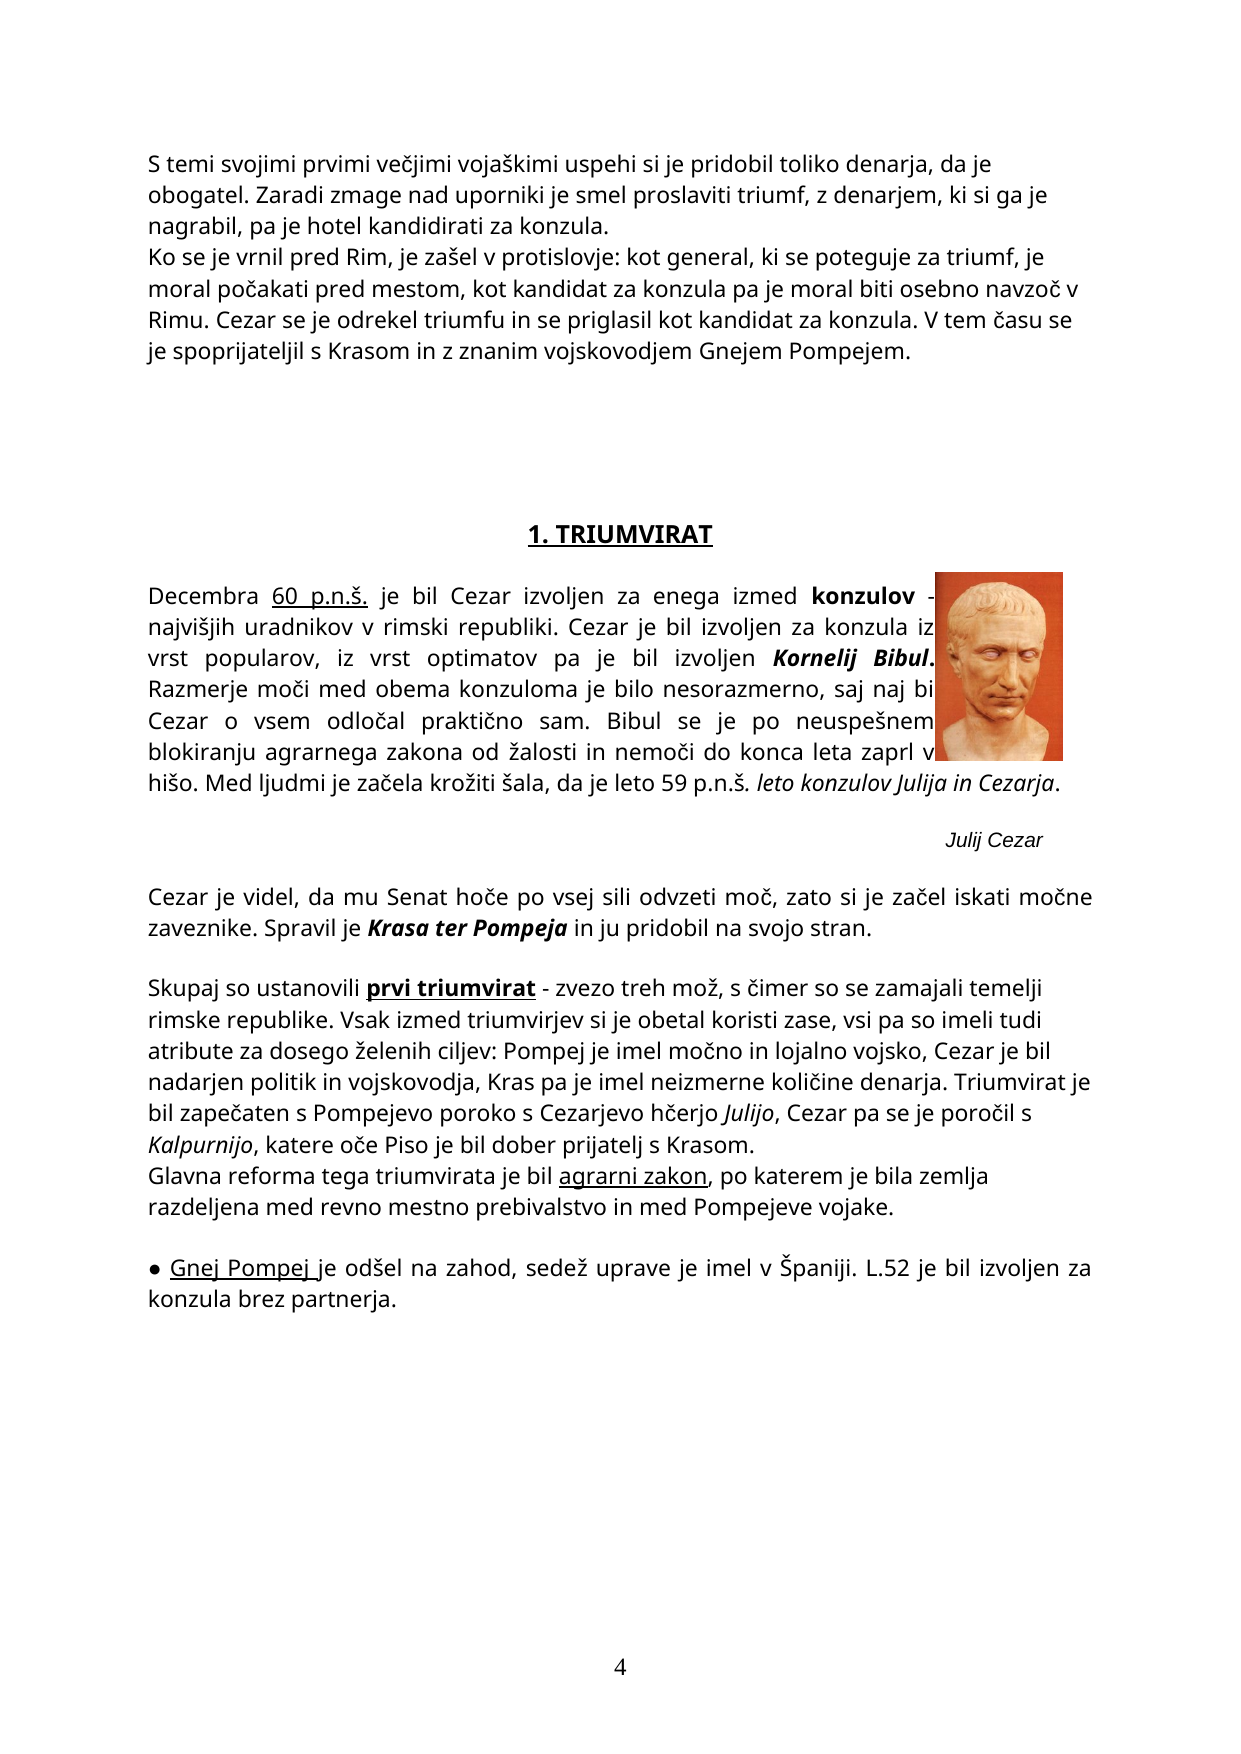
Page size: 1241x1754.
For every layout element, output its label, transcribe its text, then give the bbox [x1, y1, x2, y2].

subtitle Julij Cezar [148, 827, 1093, 851]
text 1. TRIUMVIRAT [148, 516, 1093, 550]
text Skupaj so ustanovili prvi triumvirat - zvezo treh mož, s čimer so se zamajali temelji rimske republike. Vsak izmed triumvirjev si je obetal koristi zase, vsi pa so imeli tudi atribute za dosego želenih ciljev: Pompej je imel močno in lojalno vojsko, Cezar je bil nadarjen politik in vojskovodja, Kras pa je imel neizmerne količine denarja. Triumvirat je bil zapečaten s Pompejevo poroko s Cezarjevo hčerjo Julijo, Cezar pa se je poročil s Kalpurnijo, katere oče Piso je bil dober prijatelj s Krasom. Glavna reforma tega triumvirata je bil agrarni zakon, po katerem je bila zemlja razdeljena med revno mestno prebivalstvo in med Pompejeve vojake. [148, 972, 1093, 1222]
text Decembra 60 p.n.š. je bil Cezar izvoljen za enega izmed konzulov - najvišjih uradnikov v rimski republiki. Cezar je bil izvoljen za konzula iz vrst popularov, iz vrst optimatov pa je bil izvoljen Kornelij Bibul. Razmerje moči med obema konzuloma je bilo nesorazmerno, saj naj bi Cezar o vsem odločal praktično sam. Bibul se je po neuspešnem blokiranju agrarnega zakona od žalosti in nemoči do konca leta zaprl v hišo. Med ljudmi je začela krožiti šala, da je leto 59 p.n.š. leto konzulov Julija in Cezarja. [148, 579, 1093, 798]
text Cezar je videl, da mu Senat hoče po vsej sili odvzeti moč, zato si je začel iskati močne zaveznike. Spravil je Krasa ter Pompeja in ju pridobil na svojo stran. [148, 881, 1093, 943]
text ● Gnej Pompej je odšel na zahod, sedež uprave je imel v Španiji. L.52 je bil izvoljen za konzula brez partnerja. [148, 1251, 1093, 1314]
picture [935, 572, 1063, 579]
text S temi svojimi prvimi večjimi vojaškimi uspehi si je pridobil toliko denarja, da je obogatel. Zaradi zmage nad uporniki je smel proslaviti triumf, z denarjem, ki si ga je nagrabil, pa je hotel kandidirati za konzula. Ko se je vrnil pred Rim, je zašel v protislovje: kot general, ki se poteguje za triumf, je moral počakati pred mestom, kot kandidat za konzula pa je moral biti osebno navzoč v Rimu. Cezar se je odrekel triumfu in se priglasil kot kandidat za konzula. V tem času se je spoprijateljil s Krasom in z znanim vojskovodjem Gnejem Pompejem. [148, 148, 1093, 366]
